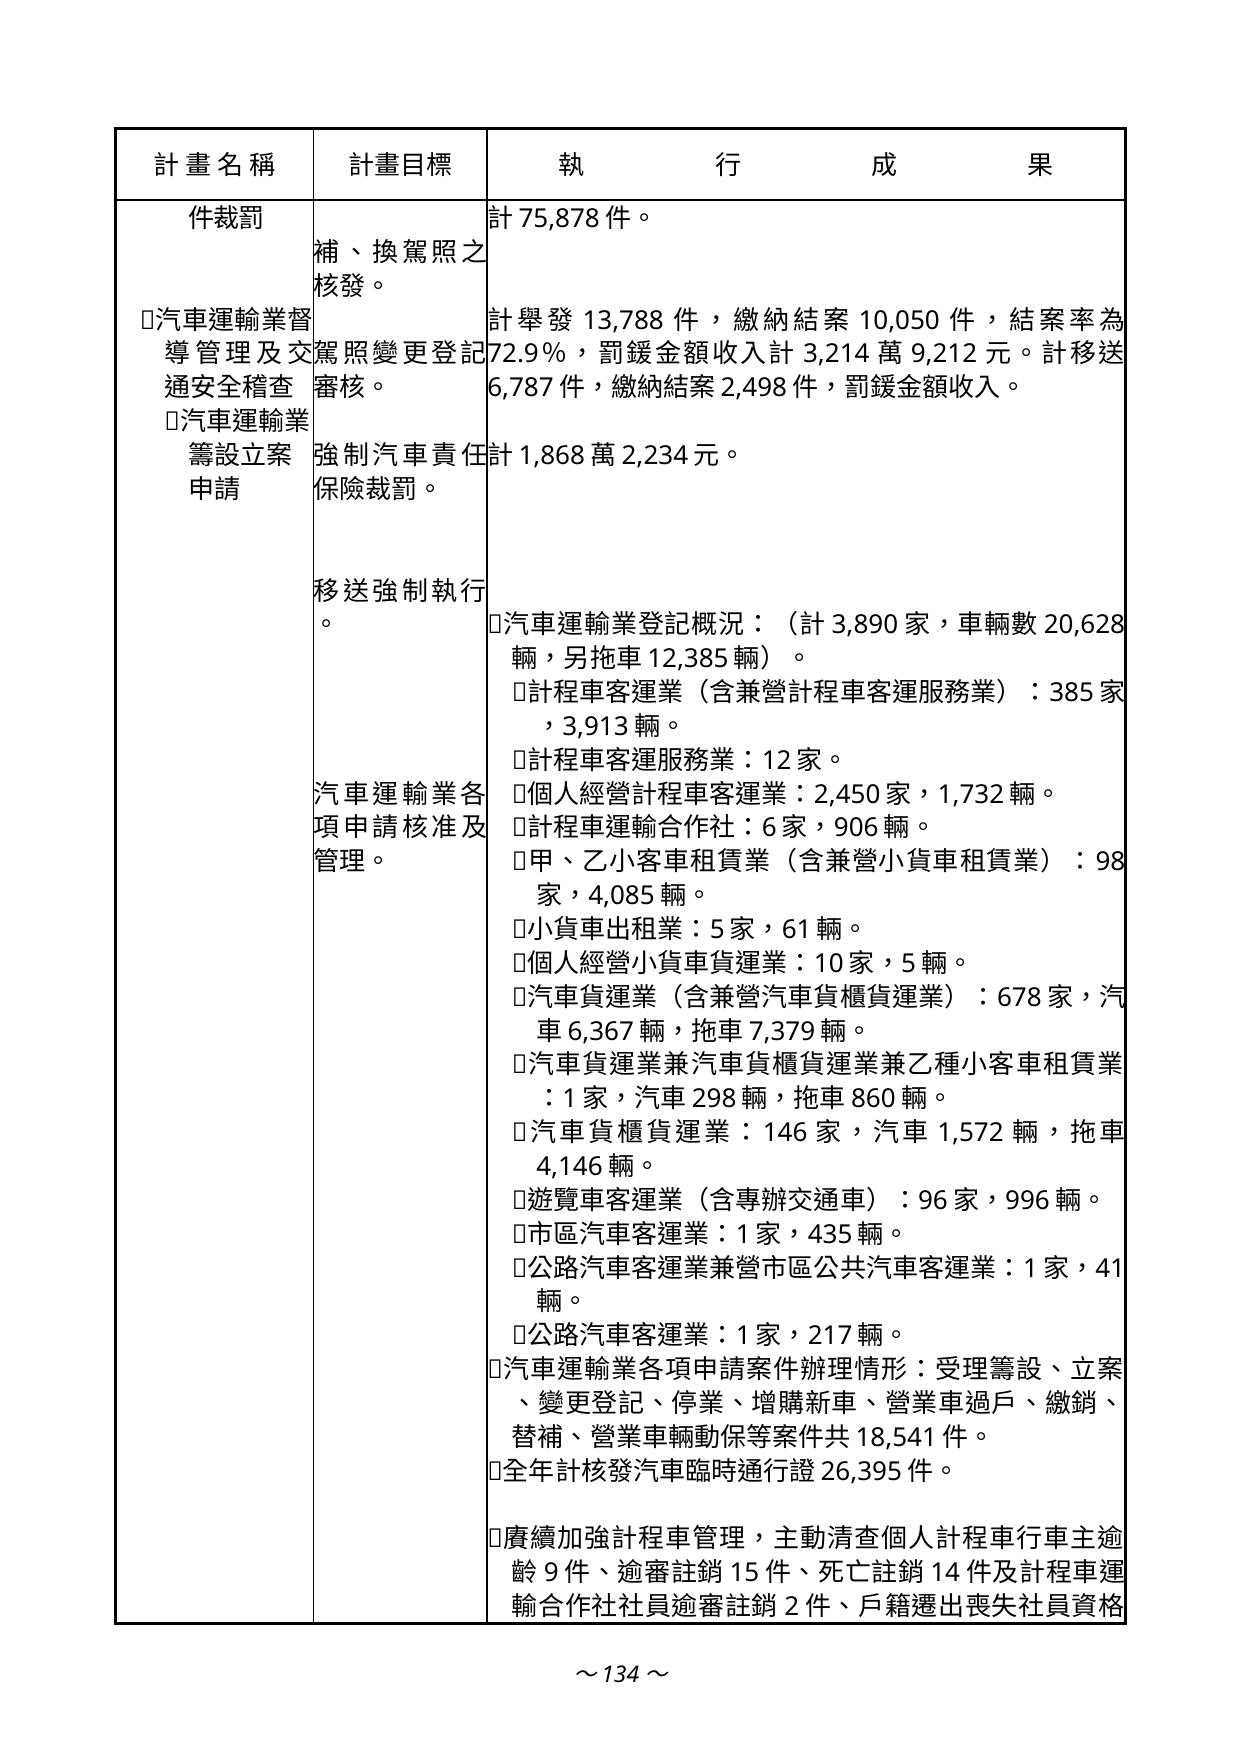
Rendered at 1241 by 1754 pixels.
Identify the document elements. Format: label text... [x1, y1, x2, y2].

table_cell 件裁罰 汽車運輸業督導管理及交通安全稽查 汽車運輸業籌設立案申請 [117, 201, 313, 1622]
table_header 計 畫 名 稱 [117, 130, 313, 199]
table_cell 補、換駕照之核發。 駕照變更登記審核。 強制汽車責任保險裁罰。 移送強制執行。 汽車運輸業各項申請核准及管理。 [314, 201, 486, 1622]
table_cell 計75,878件。 計舉發13,788件，繳納結案10,050件，結案率為72.9％，罰鍰金額收入計3,214萬9,212元。計移送6,787件，繳納結案2,498件，罰鍰金額收入。 計1,868萬2,234元。 汽車運輸業登記概況：（計3,890家，車輛數20,628輛，另拖車12,385輛）。 計程車客運業（含兼營計程車客運服務業）：385家，3,913輛。 計程車客運服務業：12家。 個人經營計程車客運業：2,450家，1,732輛。 計程車運輸合作社：6家，906輛。 甲、乙小客車租賃業（含兼營小貨車租賃業）：98家，4,085輛。 小貨車出租業：5家，61輛。 個人經營小貨車貨運業：10家，5輛。 汽車貨運業（含兼營汽車貨櫃貨運業）：678家，汽車6,367輛，拖車7,379輛。 汽車貨運業兼汽車貨櫃貨運業兼乙種小客車租賃業：1家，汽車298輛，拖車860輛。 汽車貨櫃貨運業：146家，汽車1,572輛，拖車4,146輛。 遊覽車客運業（含專辦交通車）：96家，996輛。 市區汽車客運業：1家，435輛。 公路汽車客運業兼營市區公共汽車客運業：1家，41輛。 公路汽車客運業：1家，217輛。 汽車運輸業各項申請案件辦理情形：受理籌設、立案、變更登記、停業、增購新車、營業車過戶、繳銷、替補、營業車輛動保等案件共18,541件。 全年計核發汽車臨時通行證26,395件。 賡續加強計程車管理，主動清查個人計程車行車主逾齡9件、逾審註銷15件、死亡註銷14件及計程車運輸合作社社員逾審註銷2件、戶籍遷出喪失社員資格 [488, 201, 1124, 1622]
table_header 執 行 成 果 [488, 130, 1124, 199]
table_header 計畫目標 [314, 130, 486, 199]
